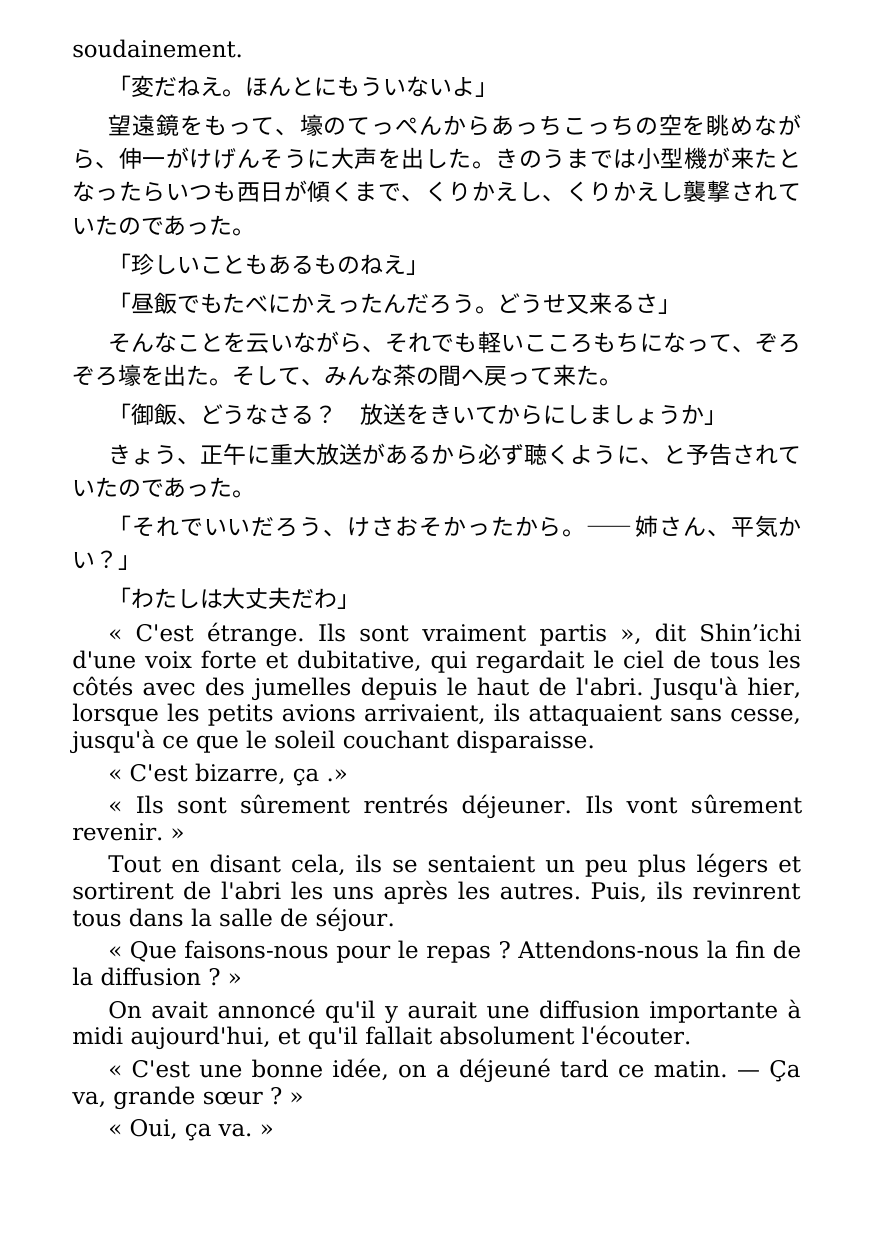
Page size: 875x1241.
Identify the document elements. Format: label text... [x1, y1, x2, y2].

text soudainement. [72, 36, 802, 63]
text « C'est étrange. Ils sont vraiment partis », dit Shin’ichi d'une voix forte et dubitative, qui regardait le ciel de tous les côtés avec des jumelles depuis le haut de l'abri. Jusqu'à hier, lorsque les petits avions arrivaient, ils attaquaient sans cesse, jusqu'à ce que le soleil couchant disparaisse. [72, 621, 802, 754]
text 「それでいいだろう、けさおそかったから。――姉さん、平気かい？」 [72, 509, 802, 575]
text 「変だねえ。ほんとにもういないよ」 [72, 69, 802, 102]
text « Que faisons-nous pour le repas ? Attendons-nous la fin de la diffusion ? » [72, 938, 802, 991]
text « Oui, ça va. » [72, 1115, 802, 1142]
text « C'est bizarre, ça .» [72, 760, 802, 786]
text « C'est une bonne idée, on a déjeuné tard ce matin. — Ça va, grande sœur ? » [72, 1056, 802, 1109]
text 「御飯、どうなさる？ 放送をきいてからにしましょうか」 [72, 397, 802, 431]
text 望遠鏡をもって、壕のてっぺんからあっちこっちの空を眺めながら、伸一がけげんそうに大声を出した。きのうまでは小型機が来たとなったらいつも西日が傾くまで、くりかえし、くりかえし襲撃されていたのであった。 [72, 108, 802, 241]
text そんなことを云いながら、それでも軽いこころもちになって、ぞろぞろ壕を出た。そして、みんな茶の間へ戻って来た。 [72, 325, 802, 391]
text On avait annoncé qu'il y aurait une diffusion importante à midi aujourd'hui, et qu'il fallait absolument l'écouter. [72, 997, 802, 1050]
text « Ils sont sûrement rentrés déjeuner. Ils vont sûrement revenir. » [72, 792, 802, 846]
text 「珍しいこともあるものねえ」 [72, 247, 802, 280]
text 「昼飯でもたべにかえったんだろう。どうせ又来るさ」 [72, 286, 802, 319]
text 「わたしは大丈夫だわ」 [72, 581, 802, 614]
text Tout en disant cela, ils se sentaient un peu plus légers et sortirent de l'abri les uns après les autres. Puis, ils revinrent tous dans la salle de séjour. [72, 852, 802, 932]
text きょう、正午に重大放送があるから必ず聴くように、と予告されていたのであった。 [72, 437, 802, 503]
